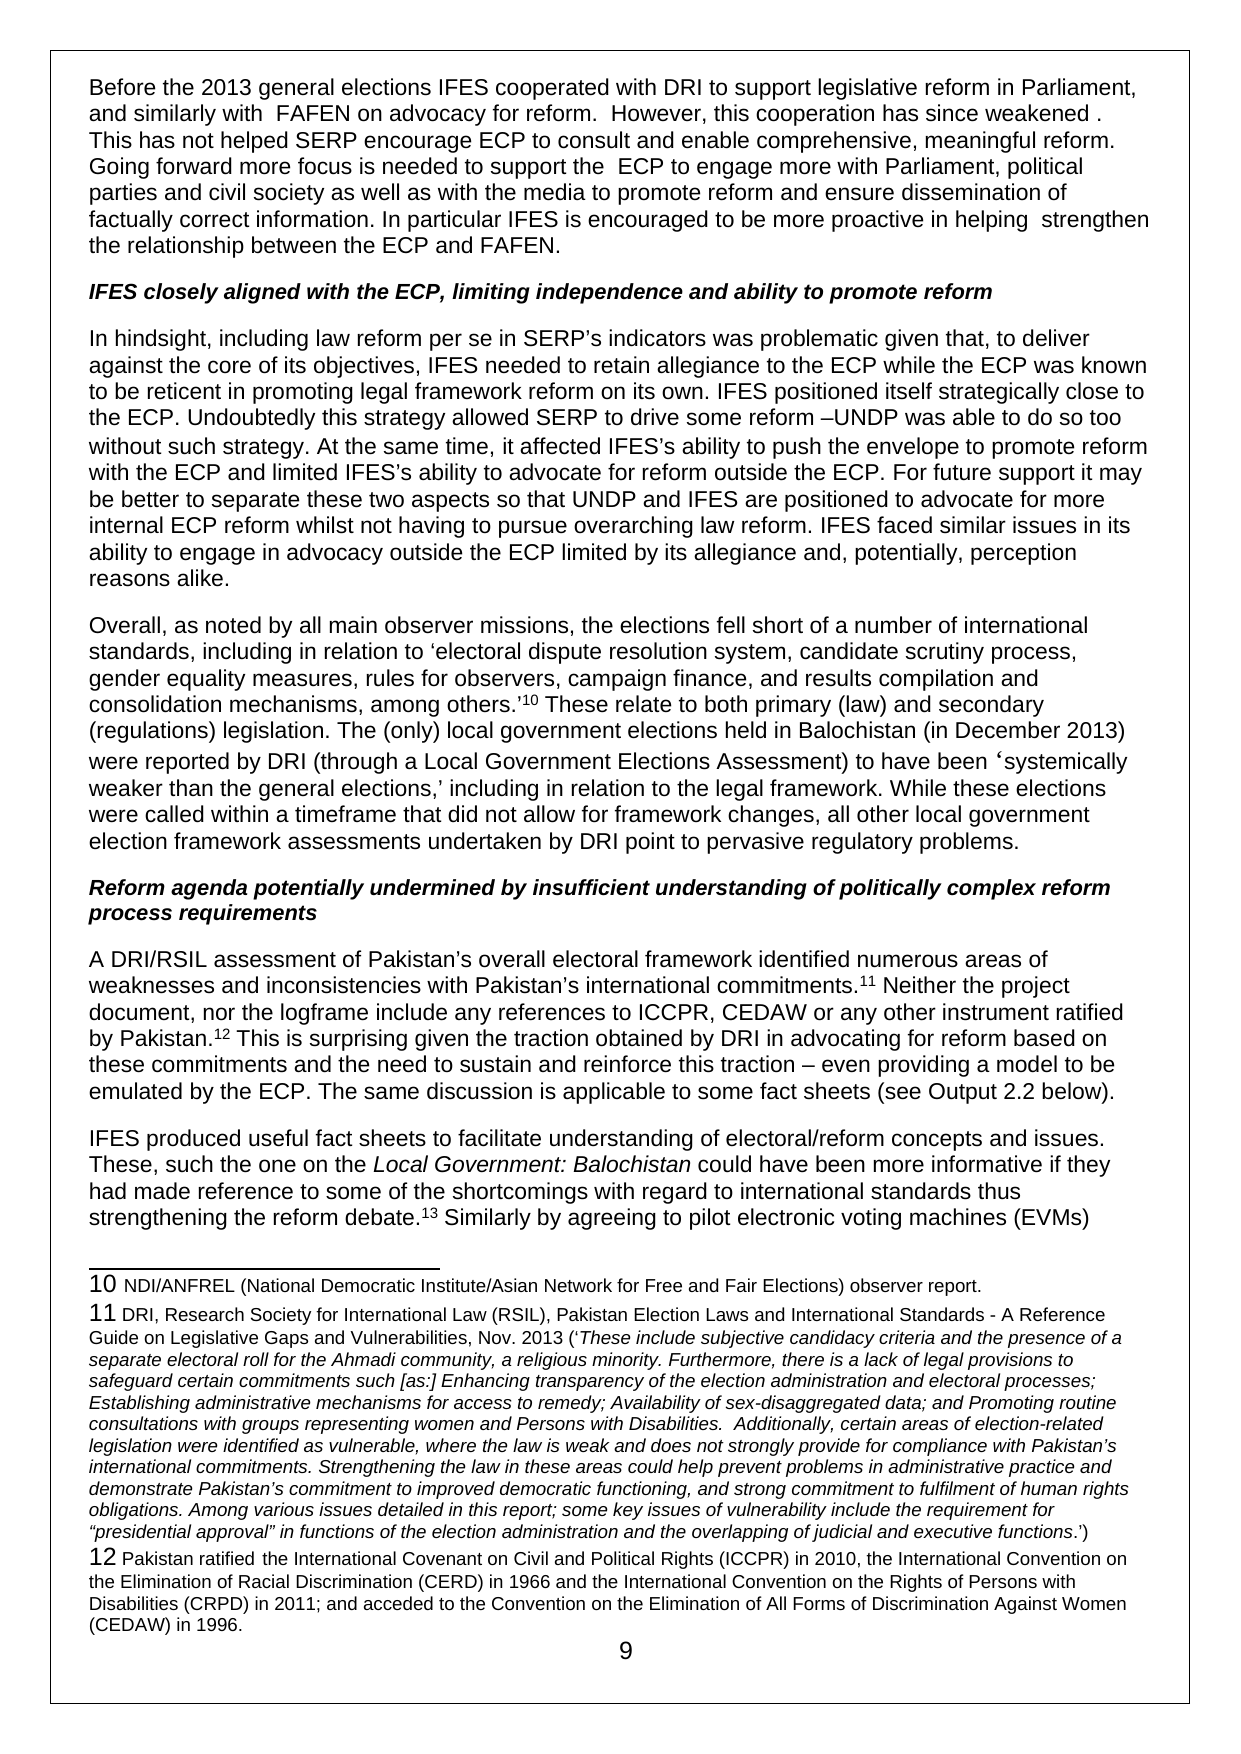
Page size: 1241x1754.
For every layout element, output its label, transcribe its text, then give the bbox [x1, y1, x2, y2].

text Pakistan ratified the International Covenant on Civil and Political Rights (ICCPR) in 2010, the International Convention on the Elimination of Racial Discrimination (CERD) in 1966 and the International Convention on the Rights of Persons with Disabilities (CRPD) in 2011; and acceded to the Convention on the Elimination of All Forms of Discrimination Against Women (CEDAW) in 1996. [89, 1542, 1152, 1636]
text IFES produced useful fact sheets to facilitate understanding of electoral/reform concepts and issues. These, such the one on the Local Government: Balochistan could have been more informative if they had made reference to some of the shortcomings with regard to international standards thus strengthening the reform debate. Similarly by agreeing to pilot electronic voting machines (EVMs) [89, 1125, 1152, 1230]
text Before the 2013 general elections IFES cooperated with DRI to support legislative reform in Parliament, and similarly with FAFEN on advocacy for reform. However, this cooperation has since weakened . This has not helped SERP encourage ECP to consult and enable comprehensive, meaningful reform. Going forward more focus is needed to support the ECP to engage more with Parliament, political parties and civil society as well as with the media to promote reform and ensure dissemination of factually correct information. In particular IFES is encouraged to be more proactive in helping strengthen the relationship between the ECP and FAFEN. [89, 74, 1152, 258]
text IFES closely aligned with the ECP, limiting independence and ability to promote reform [89, 279, 1152, 304]
text In hindsight, including law reform per se in SERP’s indicators was problematic given that, to deliver against the core of its objectives, IFES needed to retain allegiance to the ECP while the ECP was known to be reticent in promoting legal framework reform on its own. IFES positioned itself strategically close to the ECP. Undoubtedly this strategy allowed SERP to drive some reform –UNDP was able to do so too without such strategy. At the same time, it affected IFES’s ability to push the envelope to promote reform with the ECP and limited IFES’s ability to advocate for reform outside the ECP. For future support it may be better to separate these two aspects so that UNDP and IFES are positioned to advocate for more internal ECP reform whilst not having to pursue overarching law reform. IFES faced similar issues in its ability to engage in advocacy outside the ECP limited by its allegiance and, potentially, perception reasons alike. [89, 325, 1152, 591]
text NDI/ANFREL (National Democratic Institute/Asian Network for Free and Fair Elections) observer report. [89, 1269, 1152, 1298]
text Reform agenda potentially undermined by insufficient understanding of politically complex reform process requirements [89, 875, 1152, 925]
text Overall, as noted by all main observer missions, the elections fell short of a number of international standards, including in relation to ‘electoral dispute resolution system, candidate scrutiny process, gender equality measures, rules for observers, campaign finance, and results compilation and consolidation mechanisms, among others.’ These relate to both primary (law) and secondary (regulations) legislation. The (only) local government elections held in Balochistan (in December 2013) were reported by DRI (through a Local Government Elections Assessment) to have been ‘systemically weaker than the general elections,’ including in relation to the legal framework. While these elections were called within a timeframe that did not allow for framework changes, all other local government election framework assessments undertaken by DRI point to pervasive regulatory problems. [89, 612, 1152, 854]
text A DRI/RSIL assessment of Pakistan’s overall electoral framework identified numerous areas of weaknesses and inconsistencies with Pakistan’s international commitments. Neither the project document, nor the logframe include any references to ICCPR, CEDAW or any other instrument ratified by Pakistan. This is surprising given the traction obtained by DRI in advocating for reform based on these commitments and the need to sustain and reinforce this traction – even providing a model to be emulated by the ECP. The same discussion is applicable to some fact sheets (see Output 2.2 below). [89, 946, 1152, 1104]
text DRI, Research Society for International Law (RSIL), Pakistan Election Laws and International Standards - A Reference Guide on Legislative Gaps and Vulnerabilities, Nov. 2013 (‘These include subjective candidacy criteria and the presence of a separate electoral roll for the Ahmadi community, a religious minority. Furthermore, there is a lack of legal provisions to safeguard certain commitments such [as:] Enhancing transparency of the election administration and electoral processes; Establishing administrative mechanisms for access to remedy; Availability of sex-disaggregated data; and Promoting routine consultations with groups representing women and Persons with Disabilities. Additionally, certain areas of election-related legislation were identified as vulnerable, where the law is weak and does not strongly provide for compliance with Pakistan’s international commitments. Strengthening the law in these areas could help prevent problems in administrative practice and demonstrate Pakistan’s commitment to improved democratic functioning, and strong commitment to fulfilment of human rights obligations. Among various issues detailed in this report; some key issues of vulnerability include the requirement for “presidential approval” in functions of the election administration and the overlapping of judicial and executive functions.’) [89, 1298, 1152, 1542]
